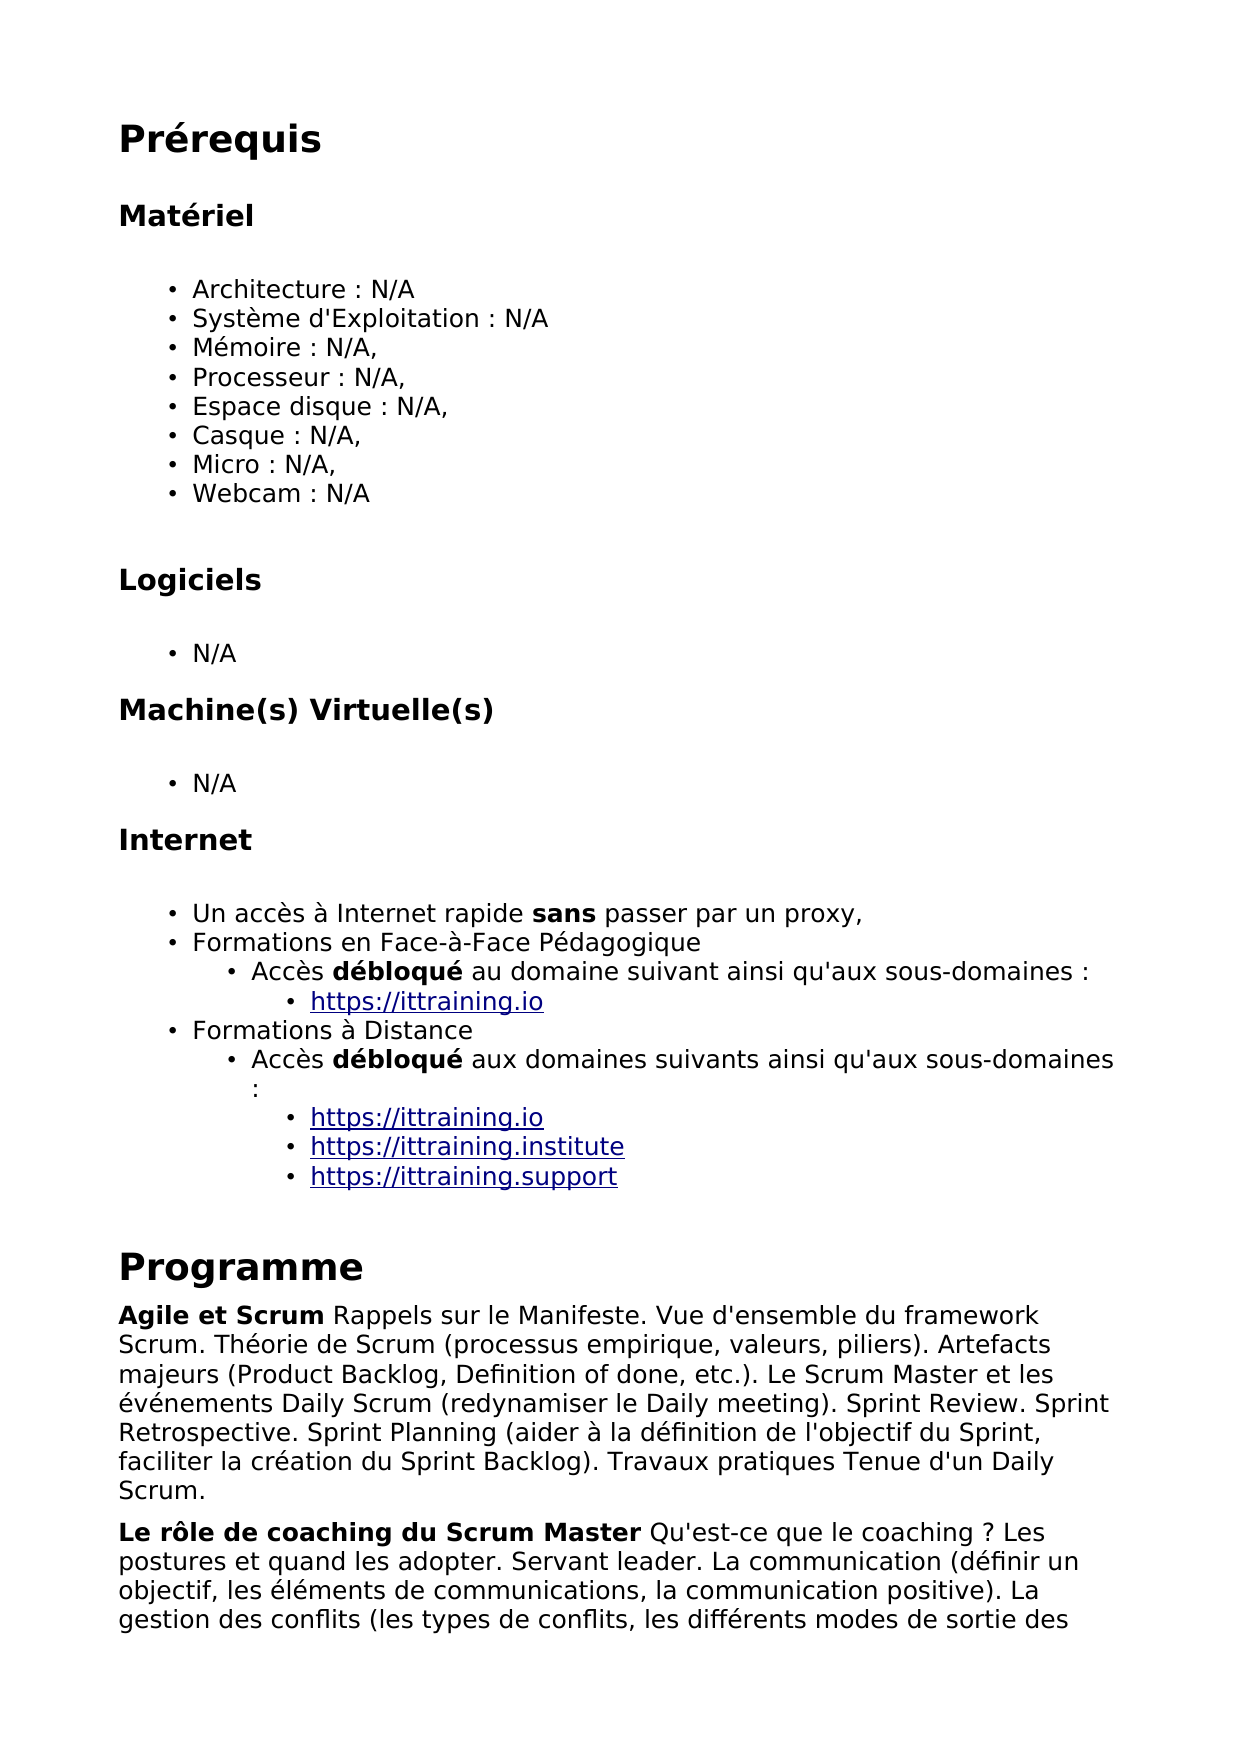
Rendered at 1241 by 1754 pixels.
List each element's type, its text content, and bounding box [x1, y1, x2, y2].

list Processeur : N/A, [177, 363, 1122, 392]
list Architecture : N/A [177, 275, 1122, 304]
list Micro : N/A, [177, 450, 1122, 479]
list Formations en Face-à-Face Pédagogique [177, 928, 1122, 957]
subtitle Programme [118, 1245, 1122, 1289]
list Système d'Exploitation : N/A [177, 304, 1122, 333]
subtitle Prérequis [118, 118, 1122, 162]
list https://ittraining.io [295, 987, 1122, 1016]
list Casque : N/A, [177, 421, 1122, 450]
list Mémoire : N/A, [177, 333, 1122, 363]
list Accès débloqué au domaine suivant ainsi qu'aux sous-domaines : [236, 957, 1122, 987]
list Formations à Distance [177, 1016, 1122, 1045]
list Espace disque : N/A, [177, 392, 1122, 421]
subtitle Internet [118, 823, 1122, 857]
list N/A [177, 639, 1122, 668]
list Un accès à Internet rapide sans passer par un proxy, [177, 899, 1122, 928]
list Accès débloqué aux domaines suivants ainsi qu'aux sous-domaines : [236, 1045, 1122, 1103]
list https://ittraining.io [295, 1103, 1122, 1132]
text Le rôle de coaching du Scrum Master Qu'est-ce que le coaching ? Les postures et quand les adopter. Servant leader. La communication (définir un objectif, les éléments de communications, la communication positive). La gestion des conflits (les types de conflits, les différents modes de sortie des [118, 1518, 1122, 1635]
subtitle Matériel [118, 199, 1122, 233]
subtitle Machine(s) Virtuelle(s) [118, 693, 1122, 727]
list Webcam : N/A [177, 479, 1122, 508]
subtitle Logiciels [118, 563, 1122, 597]
text Agile et Scrum Rappels sur le Manifeste. Vue d'ensemble du framework Scrum. Théorie de Scrum (processus empirique, valeurs, piliers). Artefacts majeurs (Product Backlog, Definition of done, etc.). Le Scrum Master et les événements Daily Scrum (redynamiser le Daily meeting). Sprint Review. Sprint Retrospective. Sprint Planning (aider à la définition de l'objectif du Sprint, faciliter la création du Sprint Backlog). Travaux pratiques Tenue d'un Daily Scrum. [118, 1301, 1122, 1506]
list N/A [177, 769, 1122, 798]
list https://ittraining.institute [295, 1132, 1122, 1162]
list https://ittraining.support [295, 1162, 1122, 1191]
